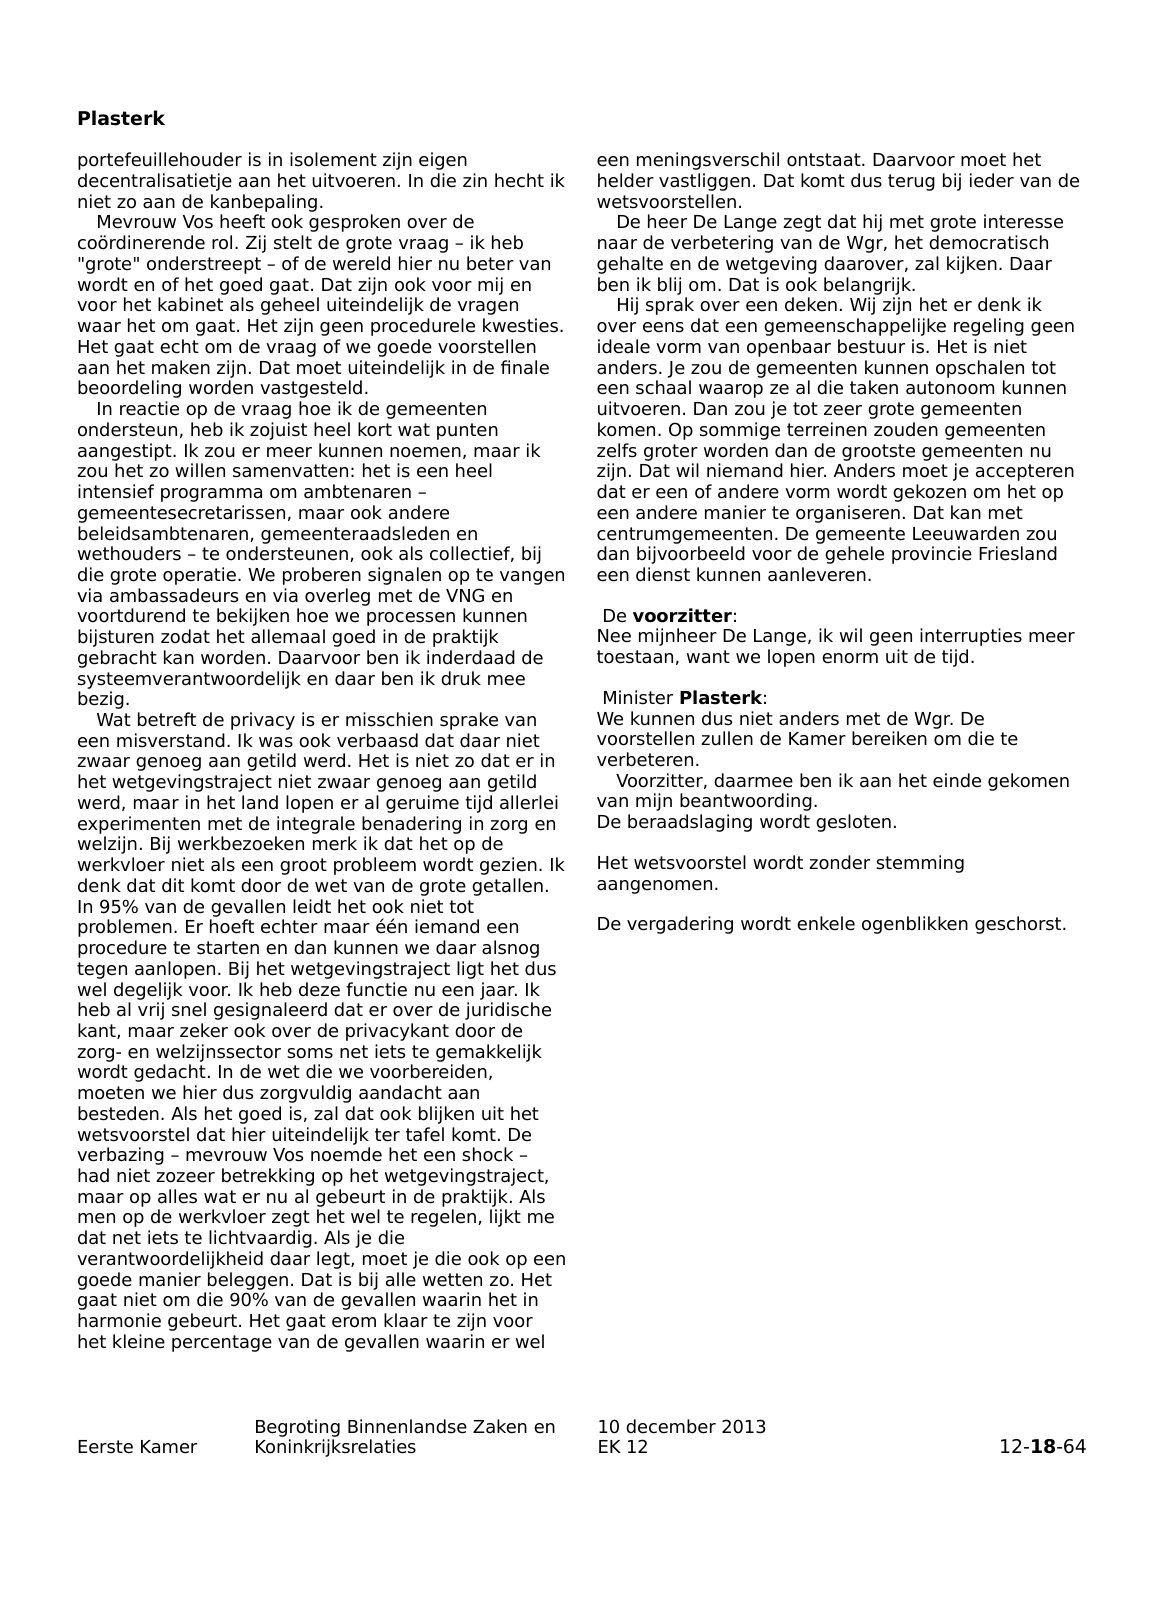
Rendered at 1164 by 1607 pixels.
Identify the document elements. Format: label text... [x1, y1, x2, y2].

text Wat betreft de privacy is er misschien sprake van een misverstand. Ik was ook verbaasd dat daar niet zwaar genoeg aan getild werd. Het is niet zo dat er in het wetgevingstraject niet zwaar genoeg aan getild werd, maar in het land lopen er al geruime tijd allerlei experimenten met de integrale benadering in zorg en welzijn. Bij werkbezoeken merk ik dat het op de werkvloer niet als een groot probleem wordt gezien. Ik denk dat dit komt door de wet van de grote getallen. In 95% van de gevallen leidt het ook niet tot problemen. Er hoeft echter maar één iemand een procedure te starten en dan kunnen we daar alsnog tegen aanlopen. Bij het wetgevingstraject ligt het dus wel degelijk voor. Ik heb deze functie nu een jaar. Ik heb al vrij snel gesignaleerd dat er over de juridische kant, maar zeker ook over de privacykant door de zorg- en welzijnssector soms net iets te gemakkelijk wordt gedacht. In de wet die we voorbereiden, moeten we hier dus zorgvuldig aandacht aan besteden. Als het goed is, zal dat ook blijken uit het wetsvoorstel dat hier uiteindelijk ter tafel komt. De verbazing – mevrouw Vos noemde het een shock – had niet zozeer betrekking op het wetgevingstraject, maar op alles wat er nu al gebeurt in de praktijk. Als men op de werkvloer zegt het wel te regelen, lijkt me dat net iets te lichtvaardig. Als je die verantwoordelijkheid daar legt, moet je die ook op een goede manier beleggen. Dat is bij alle wetten zo. Het gaat niet om die 90% van de gevallen waarin het in harmonie gebeurt. Het gaat erom klaar te zijn voor het kleine percentage van de gevallen waarin er wel [77, 710, 567, 1352]
text Minister Plasterk: [596, 688, 1087, 708]
text Mevrouw Vos heeft ook gesproken over de coördinerende rol. Zij stelt de grote vraag – ik heb "grote" onderstreept – of de wereld hier nu beter van wordt en of het goed gaat. Dat zijn ook voor mij en voor het kabinet als geheel uiteindelijk de vragen waar het om gaat. Het zijn geen procedurele kwesties. Het gaat echt om de vraag of we goede voorstellen aan het maken zijn. Dat moet uiteindelijk in de finale beoordeling worden vastgesteld. [77, 212, 567, 399]
text De voorzitter: [596, 606, 1087, 626]
text In reactie op de vraag hoe ik de gemeenten ondersteun, heb ik zojuist heel kort wat punten aangestipt. Ik zou er meer kunnen noemen, maar ik zou het zo willen samenvatten: het is een heel intensief programma om ambtenaren – gemeentesecretarissen, maar ook andere beleidsambtenaren, gemeenteraadsleden en wethouders – te ondersteunen, ook als collectief, bij die grote operatie. We proberen signalen op te vangen via ambassadeurs en via overleg met de VNG en voortdurend te bekijken hoe we processen kunnen bijsturen zodat het allemaal goed in de praktijk gebracht kan worden. Daarvoor ben ik inderdaad de systeemverantwoordelijk en daar ben ik druk mee bezig. [77, 399, 567, 710]
text De heer De Lange zegt dat hij met grote interesse naar de verbetering van de Wgr, het democratisch gehalte en de wetgeving daarover, zal kijken. Daar ben ik blij om. Dat is ook belangrijk. [596, 212, 1087, 295]
text Het wetsvoorstel wordt zonder stemming aangenomen. [596, 853, 1087, 894]
text De beraadslaging wordt gesloten. [596, 812, 1087, 833]
text Nee mijnheer De Lange, ik wil geen interrupties meer toestaan, want we lopen enorm uit de tijd. [596, 626, 1087, 668]
text een meningsverschil ontstaat. Daarvoor moet het helder vastliggen. Dat komt dus terug bij ieder van de wetsvoorstellen. [596, 150, 1087, 212]
text portefeuillehouder is in isolement zijn eigen decentralisatietje aan het uitvoeren. In die zin hecht ik niet zo aan de kanbepaling. [77, 150, 567, 212]
text We kunnen dus niet anders met de Wgr. De voorstellen zullen de Kamer bereiken om die te verbeteren. [596, 708, 1087, 771]
text Voorzitter, daarmee ben ik aan het einde gekomen van mijn beantwoording. [596, 771, 1087, 812]
text De vergadering wordt enkele ogenblikken geschorst. [596, 914, 1087, 935]
text Hij sprak over een deken. Wij zijn het er denk ik over eens dat een gemeenschappelijke regeling geen ideale vorm van openbaar bestuur is. Het is niet anders. Je zou de gemeenten kunnen opschalen tot een schaal waarop ze al die taken autonoom kunnen uitvoeren. Dan zou je tot zeer grote gemeenten komen. Op sommige terreinen zouden gemeenten zelfs groter worden dan de grootste gemeenten nu zijn. Dat wil niemand hier. Anders moet je accepteren dat er een of andere vorm wordt gekozen om het op een andere manier te organiseren. Dat kan met centrumgemeenten. De gemeente Leeuwarden zou dan bijvoorbeeld voor de gehele provincie Friesland een dienst kunnen aanleveren. [596, 295, 1087, 586]
